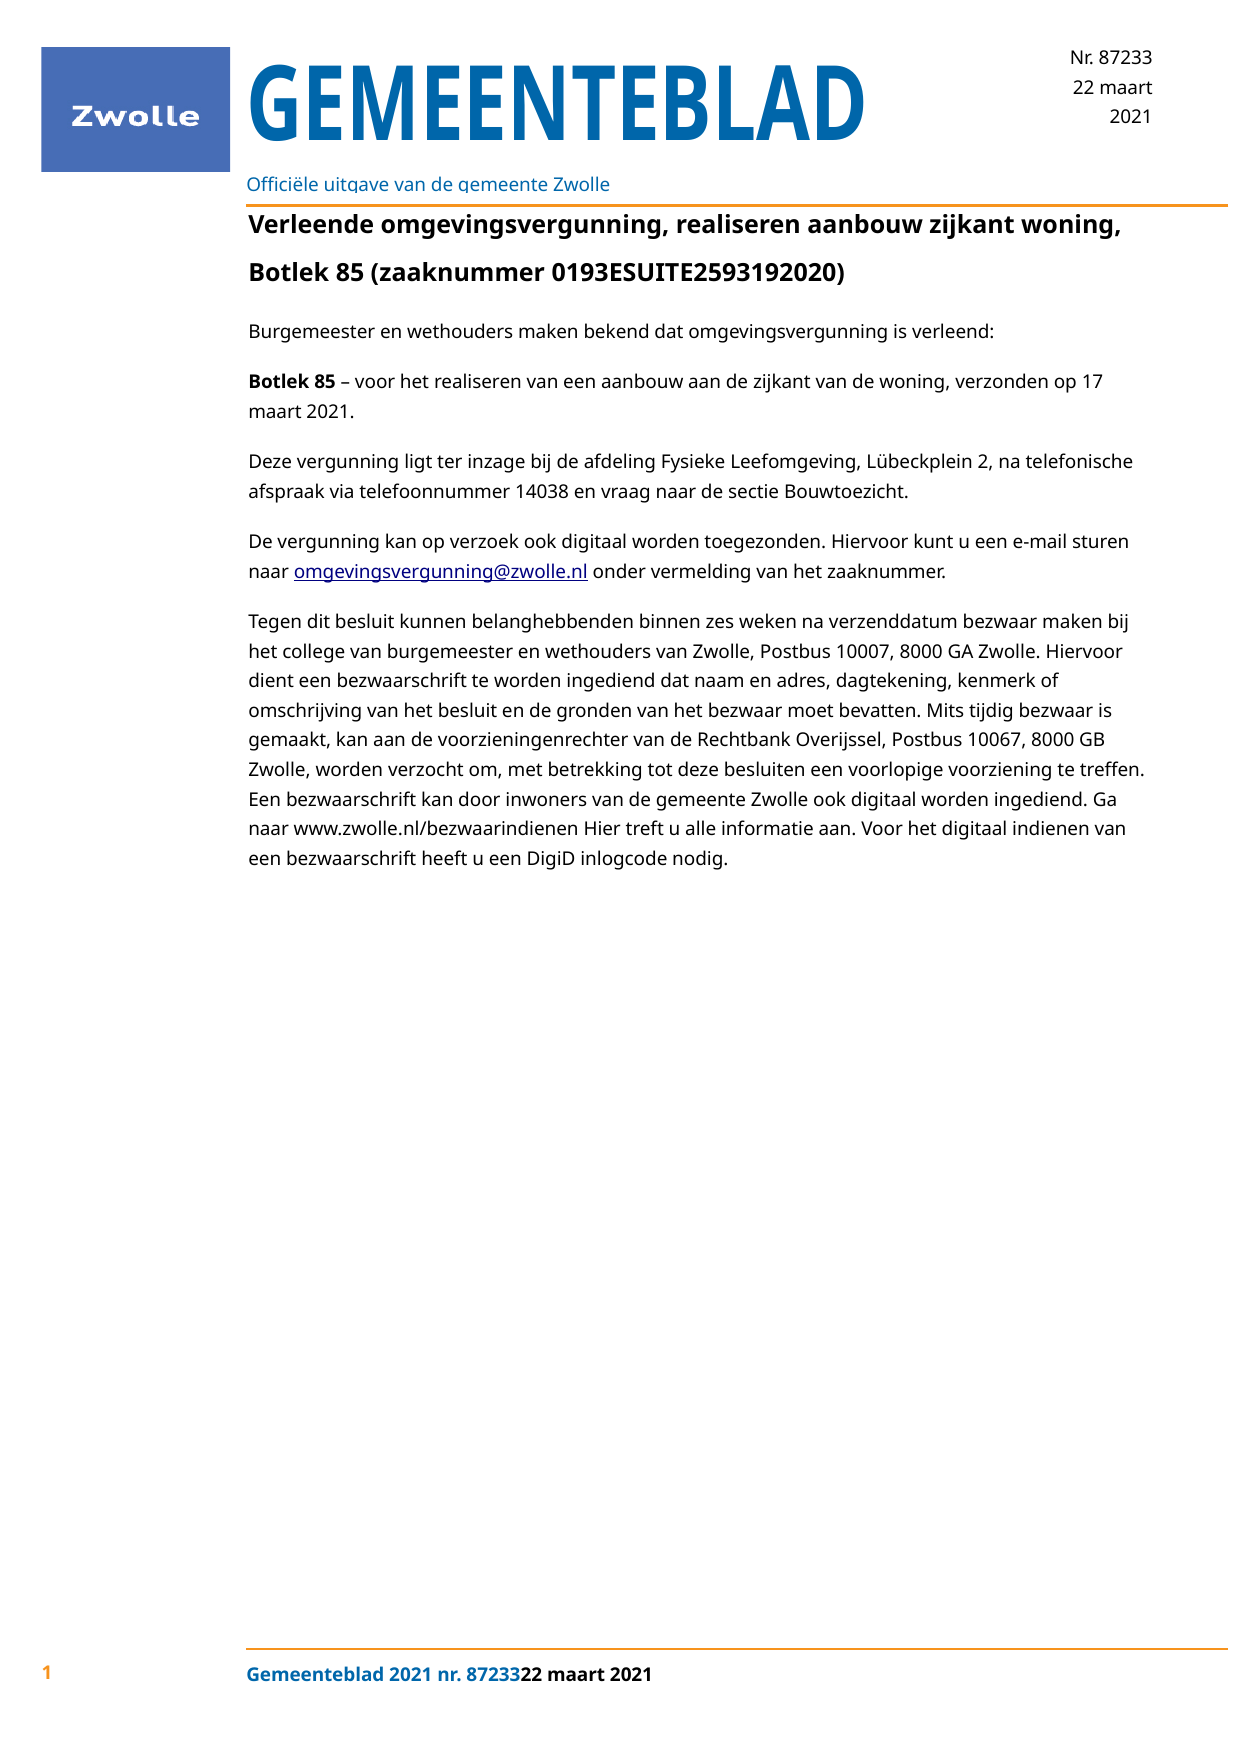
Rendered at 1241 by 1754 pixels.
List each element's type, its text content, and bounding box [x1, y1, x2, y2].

text Verleende omgevingsvergunning, realiseren aanbouw zijkant woning, Botlek 85 (zaaknummer 0193ESUITE2593192020) [248, 207, 1152, 288]
text Tegen dit besluit kunnen belanghebbenden binnen zes weken na verzenddatum bezwaar maken bij het college van burgemeester en wethouders van Zwolle, Postbus 10007, 8000 GA Zwolle. Hiervoor dient een bezwaarschrift te worden ingediend dat naam en adres, dagtekening, kenmerk of omschrijving van het besluit en de gronden van het bezwaar moet bevatten. Mits tijdig bezwaar is gemaakt, kan aan de voorzieningenrechter van de Rechtbank Overijssel, Postbus 10067, 8000 GB Zwolle, worden verzocht om, met betrekking tot deze besluiten een voorlopige voorziening te treffen. Een bezwaarschrift kan door inwoners van de gemeente Zwolle ook digitaal worden ingediend. Ga naar www.zwolle.nl/bezwaarindienen Hier treft u alle informatie aan. Voor het digitaal indienen van een bezwaarschrift heeft u een DigiD inlogcode nodig. [248, 608, 1152, 871]
text De vergunning kan op verzoek ook digitaal worden toegezonden. Hiervoor kunt u een e-mail sturen naar omgevingsvergunning@zwolle.nl onder vermelding van het zaaknummer. [248, 528, 1152, 584]
text Burgemeester en wethouders maken bekend dat omgevingsvergunning is verleend: [248, 318, 1152, 344]
text Deze vergunning ligt ter inzage bij de afdeling Fysieke Leefomgeving, Lübeckplein 2, na telefonische afspraak via telefoonnummer 14038 en vraag naar de sectie Bouwtoezicht. [248, 448, 1152, 504]
picture [41, 47, 231, 172]
text Botlek 85 – voor het realiseren van een aanbouw aan de zijkant van de woning, verzonden op 17 maart 2021. [248, 368, 1152, 424]
